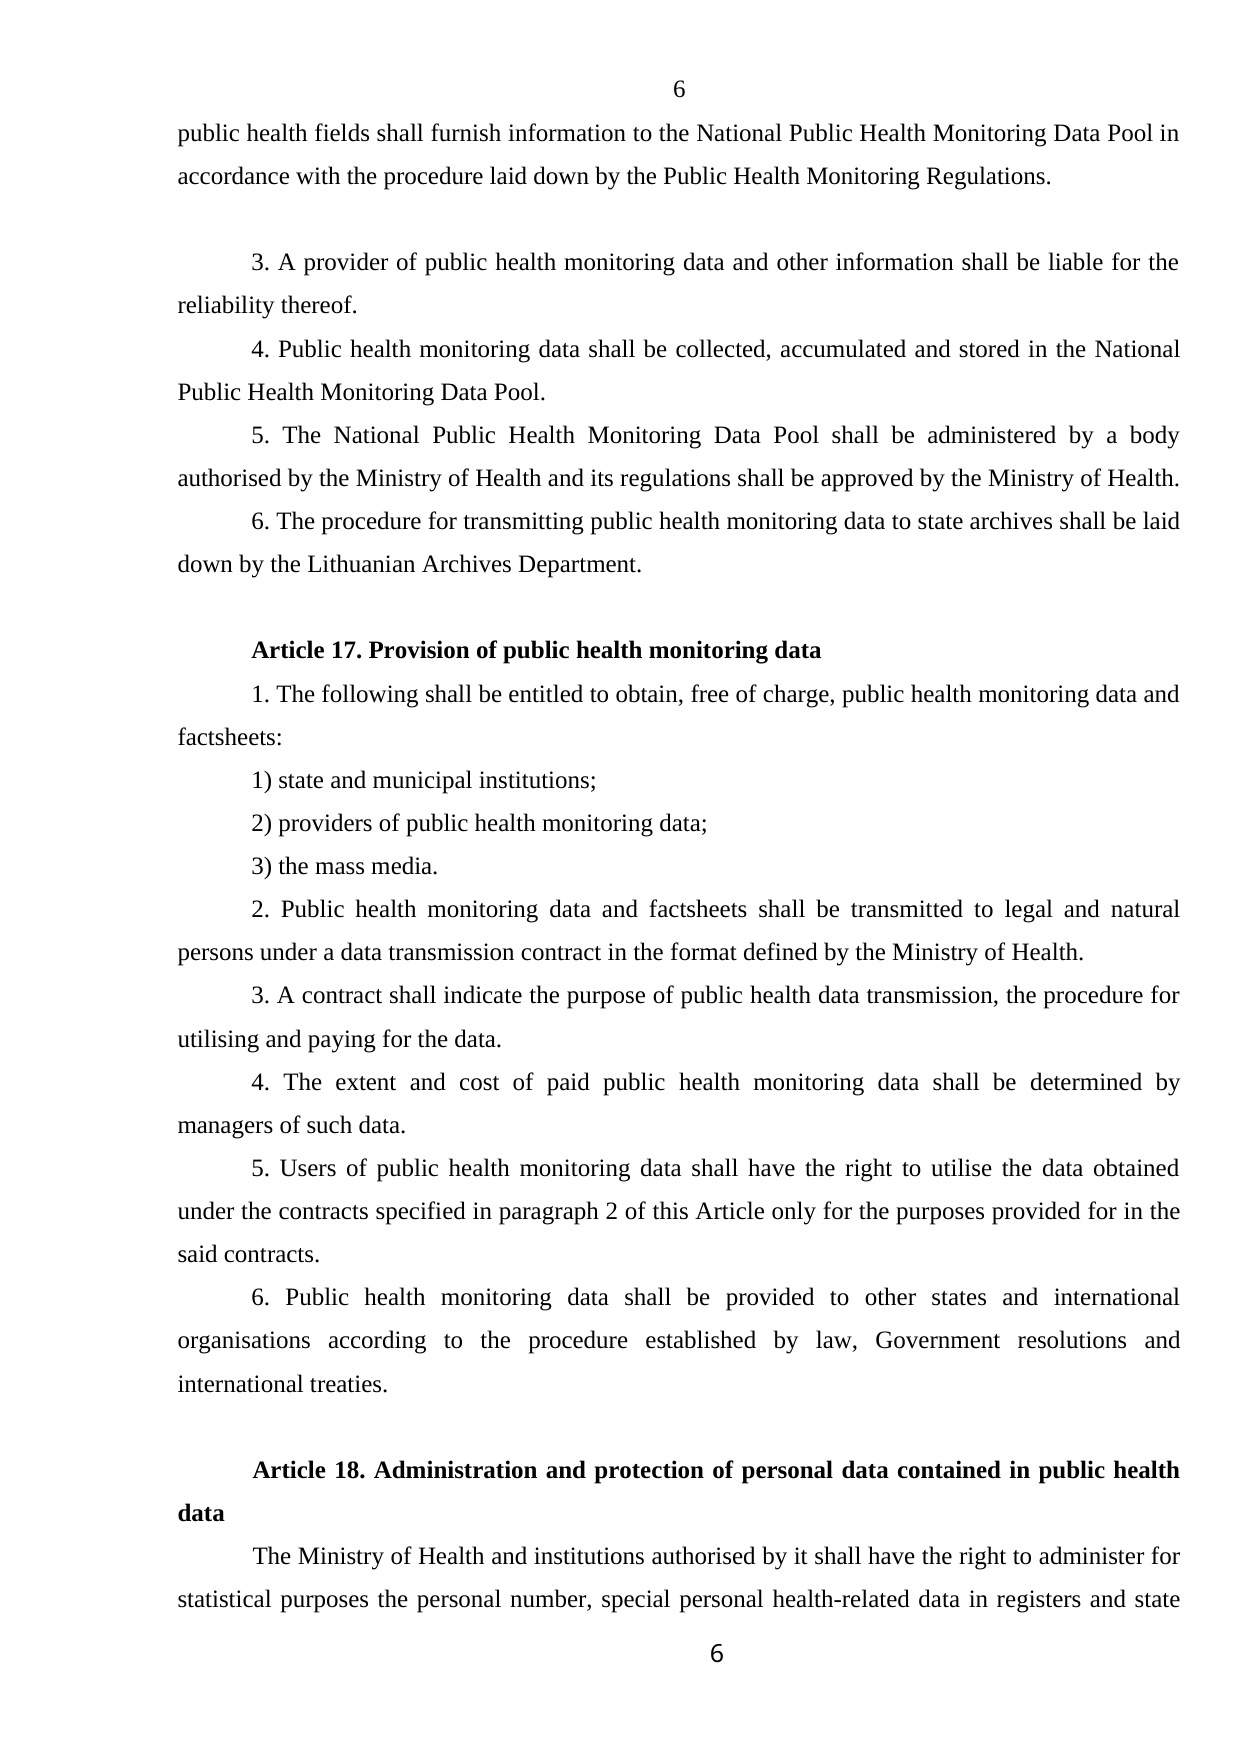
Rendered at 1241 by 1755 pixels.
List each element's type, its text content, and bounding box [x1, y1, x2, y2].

text 1. The following shall be entitled to obtain, free of charge, public health monitoring data and factsheets: [177, 679, 1181, 751]
text 3. A provider of public health monitoring data and other information shall be liable for the reliability thereof. [177, 247, 1181, 319]
text 1) state and municipal institutions; [177, 765, 1181, 794]
text The Ministry of Health and institutions authorised by it shall have the right to administer for statistical purposes the personal number, special personal health-related data in registers and state [177, 1541, 1181, 1613]
text 2) providers of public health monitoring data; [177, 808, 1181, 837]
text 5. Users of public health monitoring data shall have the right to utilise the data obtained under the contracts specified in paragraph 2 of this Article only for the purposes provided for in the said contracts. [177, 1153, 1181, 1268]
text 4. The extent and cost of paid public health monitoring data shall be determined by managers of such data. [177, 1067, 1181, 1139]
text 6. Public health monitoring data shall be provided to other states and international organisations according to the procedure established by law, Government resolutions and international treaties. [177, 1282, 1181, 1397]
text 3) the mass media. [177, 851, 1181, 880]
text 5. The National Public Health Monitoring Data Pool shall be administered by a body authorised by the Ministry of Health and its regulations shall be approved by the Ministry of Health. [177, 420, 1181, 492]
text public health fields shall furnish information to the National Public Health Monitoring Data Pool in accordance with the procedure laid down by the Public Health Monitoring Regulations. [177, 118, 1181, 190]
text 4. Public health monitoring data shall be collected, accumulated and stored in the National Public Health Monitoring Data Pool. [177, 334, 1181, 406]
text Article 18. Administration and protection of personal data contained in public health data [177, 1455, 1181, 1527]
text 6. The procedure for transmitting public health monitoring data to state archives shall be laid down by the Lithuanian Archives Department. [177, 506, 1181, 578]
text 2. Public health monitoring data and factsheets shall be transmitted to legal and natural persons under a data transmission contract in the format defined by the Ministry of Health. [177, 894, 1181, 966]
text 3. A contract shall indicate the purpose of public health data transmission, the procedure for utilising and paying for the data. [177, 981, 1181, 1052]
text Article 17. Provision of public health monitoring data [251, 636, 1181, 664]
